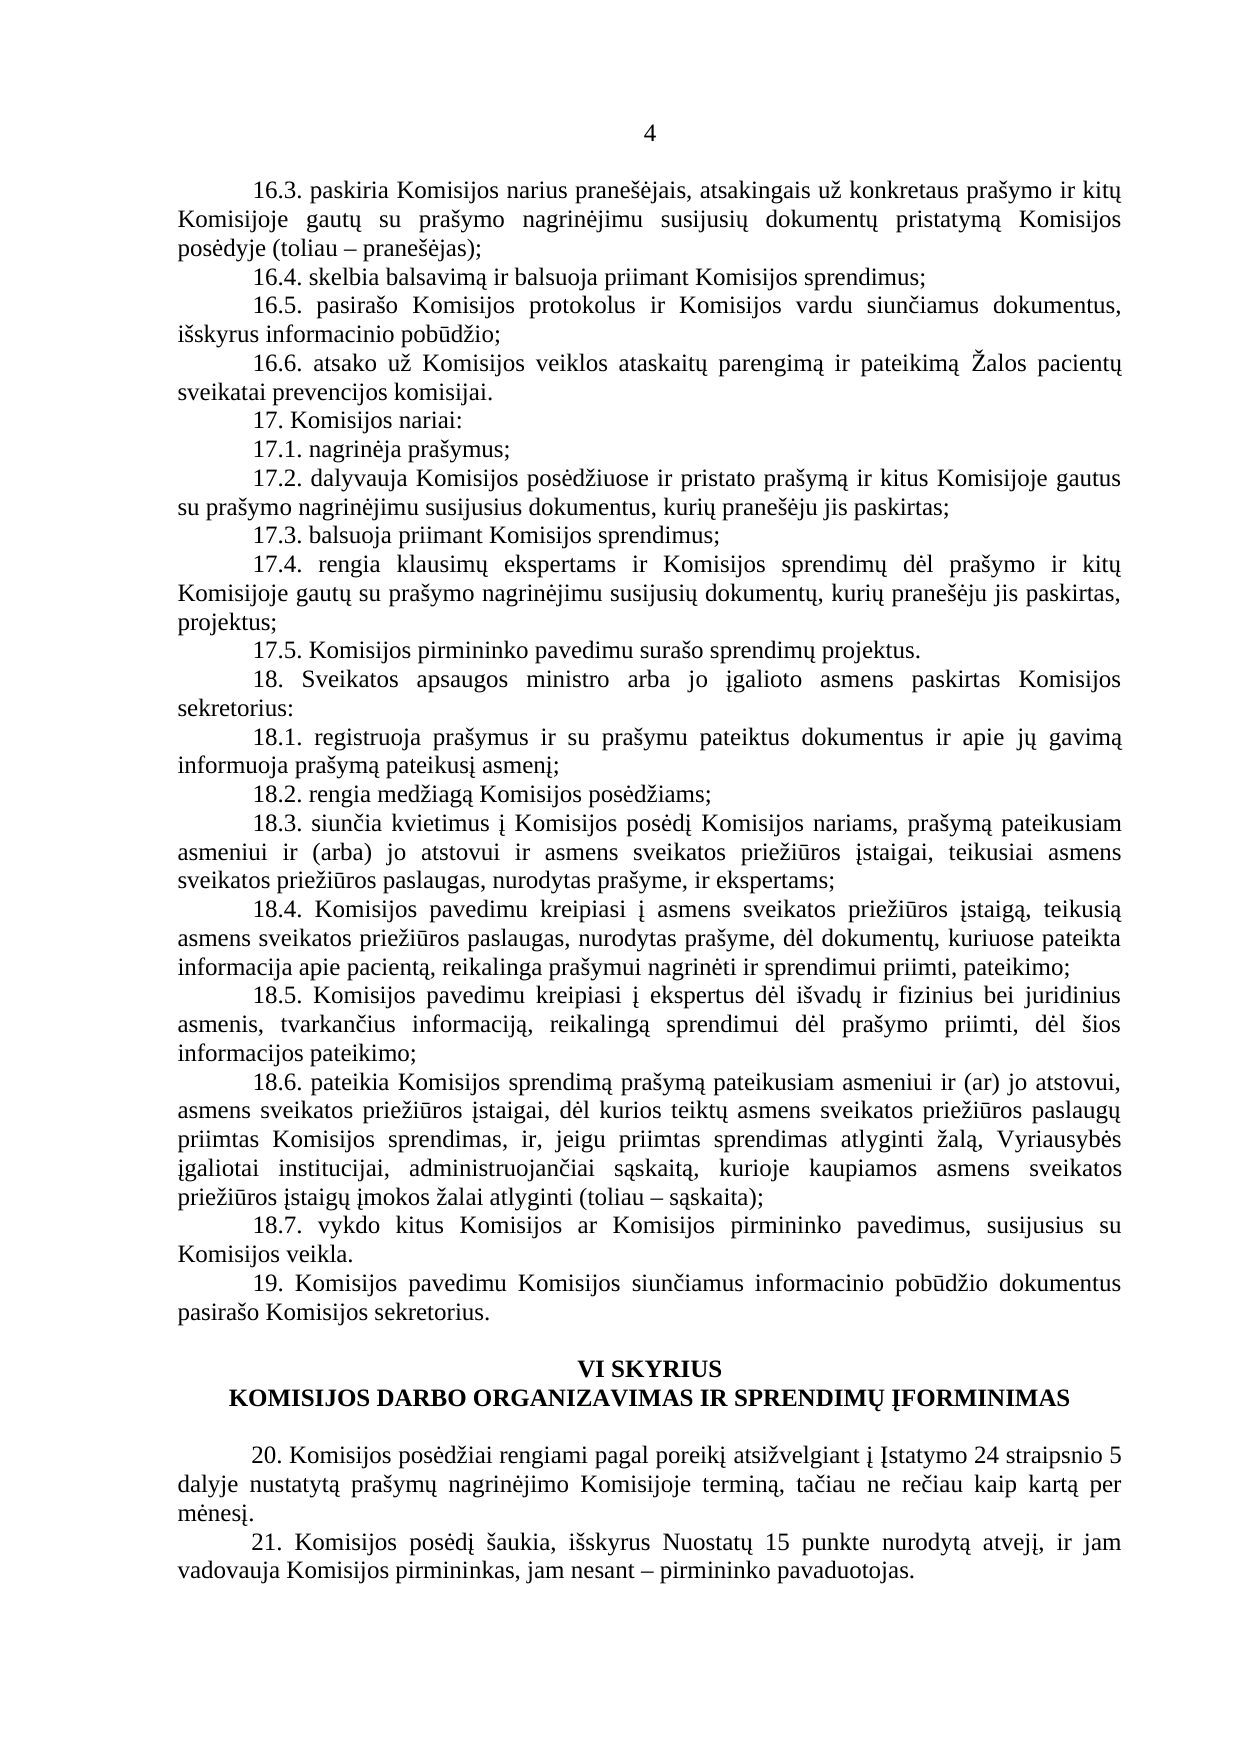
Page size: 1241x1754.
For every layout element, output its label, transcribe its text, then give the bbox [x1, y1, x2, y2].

text 17.3. balsuoja priimant Komisijos sprendimus; [177, 521, 1122, 549]
text 18.3. siunčia kvietimus į Komisijos posėdį Komisijos nariams, prašymą pateikusiam asmeniui ir (arba) jo atstovui ir asmens sveikatos priežiūros įstaigai, teikusiai asmens sveikatos priežiūros paslaugas, nurodytas prašyme, ir ekspertams; [177, 808, 1122, 894]
text 18.4. Komisijos pavedimu kreipiasi į asmens sveikatos priežiūros įstaigą, teikusią asmens sveikatos priežiūros paslaugas, nurodytas prašyme, dėl dokumentų, kuriuose pateikta informacija apie pacientą, reikalinga prašymui nagrinėti ir sprendimui priimti, pateikimo; [177, 894, 1122, 981]
text VI SKYRIUS [177, 1354, 1122, 1383]
text 19. Komisijos pavedimu Komisijos siunčiamus informacinio pobūdžio dokumentus pasirašo Komisijos sekretorius. [177, 1268, 1122, 1326]
text 17.5. Komisijos pirmininko pavedimu surašo sprendimų projektus. [177, 636, 1122, 664]
text 16.5. pasirašo Komisijos protokolus ir Komisijos vardu siunčiamus dokumentus, išskyrus informacinio pobūdžio; [177, 291, 1122, 348]
text 18.2. rengia medžiagą Komisijos posėdžiams; [177, 779, 1122, 808]
text KOMISIJOS DARBO ORGANIZAVIMAS IR SPRENDIMŲ ĮFORMINIMAS [177, 1383, 1122, 1412]
text 16.6. atsako už Komisijos veiklos ataskaitų parengimą ir pateikimą Žalos pacientų sveikatai prevencijos komisijai. [177, 348, 1122, 406]
text 16.4. skelbia balsavimą ir balsuoja priimant Komisijos sprendimus; [177, 262, 1122, 291]
text 17.4. rengia klausimų ekspertams ir Komisijos sprendimų dėl prašymo ir kitų Komisijoje gautų su prašymo nagrinėjimu susijusių dokumentų, kurių pranešėju jis paskirtas, projektus; [177, 549, 1122, 636]
text 16.3. paskiria Komisijos narius pranešėjais, atsakingais už konkretaus prašymo ir kitų Komisijoje gautų su prašymo nagrinėjimu susijusių dokumentų pristatymą Komisijos posėdyje (toliau – pranešėjas); [177, 176, 1122, 262]
text 18.1. registruoja prašymus ir su prašymu pateiktus dokumentus ir apie jų gavimą informuoja prašymą pateikusį asmenį; [177, 722, 1122, 779]
text 18.5. Komisijos pavedimu kreipiasi į ekspertus dėl išvadų ir fizinius bei juridinius asmenis, tvarkančius informaciją, reikalingą sprendimui dėl prašymo priimti, dėl šios informacijos pateikimo; [177, 981, 1122, 1067]
text 18.7. vykdo kitus Komisijos ar Komisijos pirmininko pavedimus, susijusius su Komisijos veikla. [177, 1211, 1122, 1268]
text 20. Komisijos posėdžiai rengiami pagal poreikį atsižvelgiant į Įstatymo 24 straipsnio 5 dalyje nustatytą prašymų nagrinėjimo Komisijoje terminą, tačiau ne rečiau kaip kartą per mėnesį. [177, 1441, 1122, 1527]
text 21. Komisijos posėdį šaukia, išskyrus Nuostatų 15 punkte nurodytą atvejį, ir jam vadovauja Komisijos pirmininkas, jam nesant – pirmininko pavaduotojas. [177, 1527, 1122, 1584]
text 18.6. pateikia Komisijos sprendimą prašymą pateikusiam asmeniui ir (ar) jo atstovui, asmens sveikatos priežiūros įstaigai, dėl kurios teiktų asmens sveikatos priežiūros paslaugų priimtas Komisijos sprendimas, ir, jeigu priimtas sprendimas atlyginti žalą, Vyriausybės įgaliotai institucijai, administruojančiai sąskaitą, kurioje kaupiamos asmens sveikatos priežiūros įstaigų įmokos žalai atlyginti (toliau – sąskaita); [177, 1067, 1122, 1211]
text 17.1. nagrinėja prašymus; [177, 434, 1122, 463]
text 17.2. dalyvauja Komisijos posėdžiuose ir pristato prašymą ir kitus Komisijoje gautus su prašymo nagrinėjimu susijusius dokumentus, kurių pranešėju jis paskirtas; [177, 463, 1122, 521]
text 17. Komisijos nariai: [177, 406, 1122, 434]
text 18. Sveikatos apsaugos ministro arba jo įgalioto asmens paskirtas Komisijos sekretorius: [177, 664, 1122, 722]
